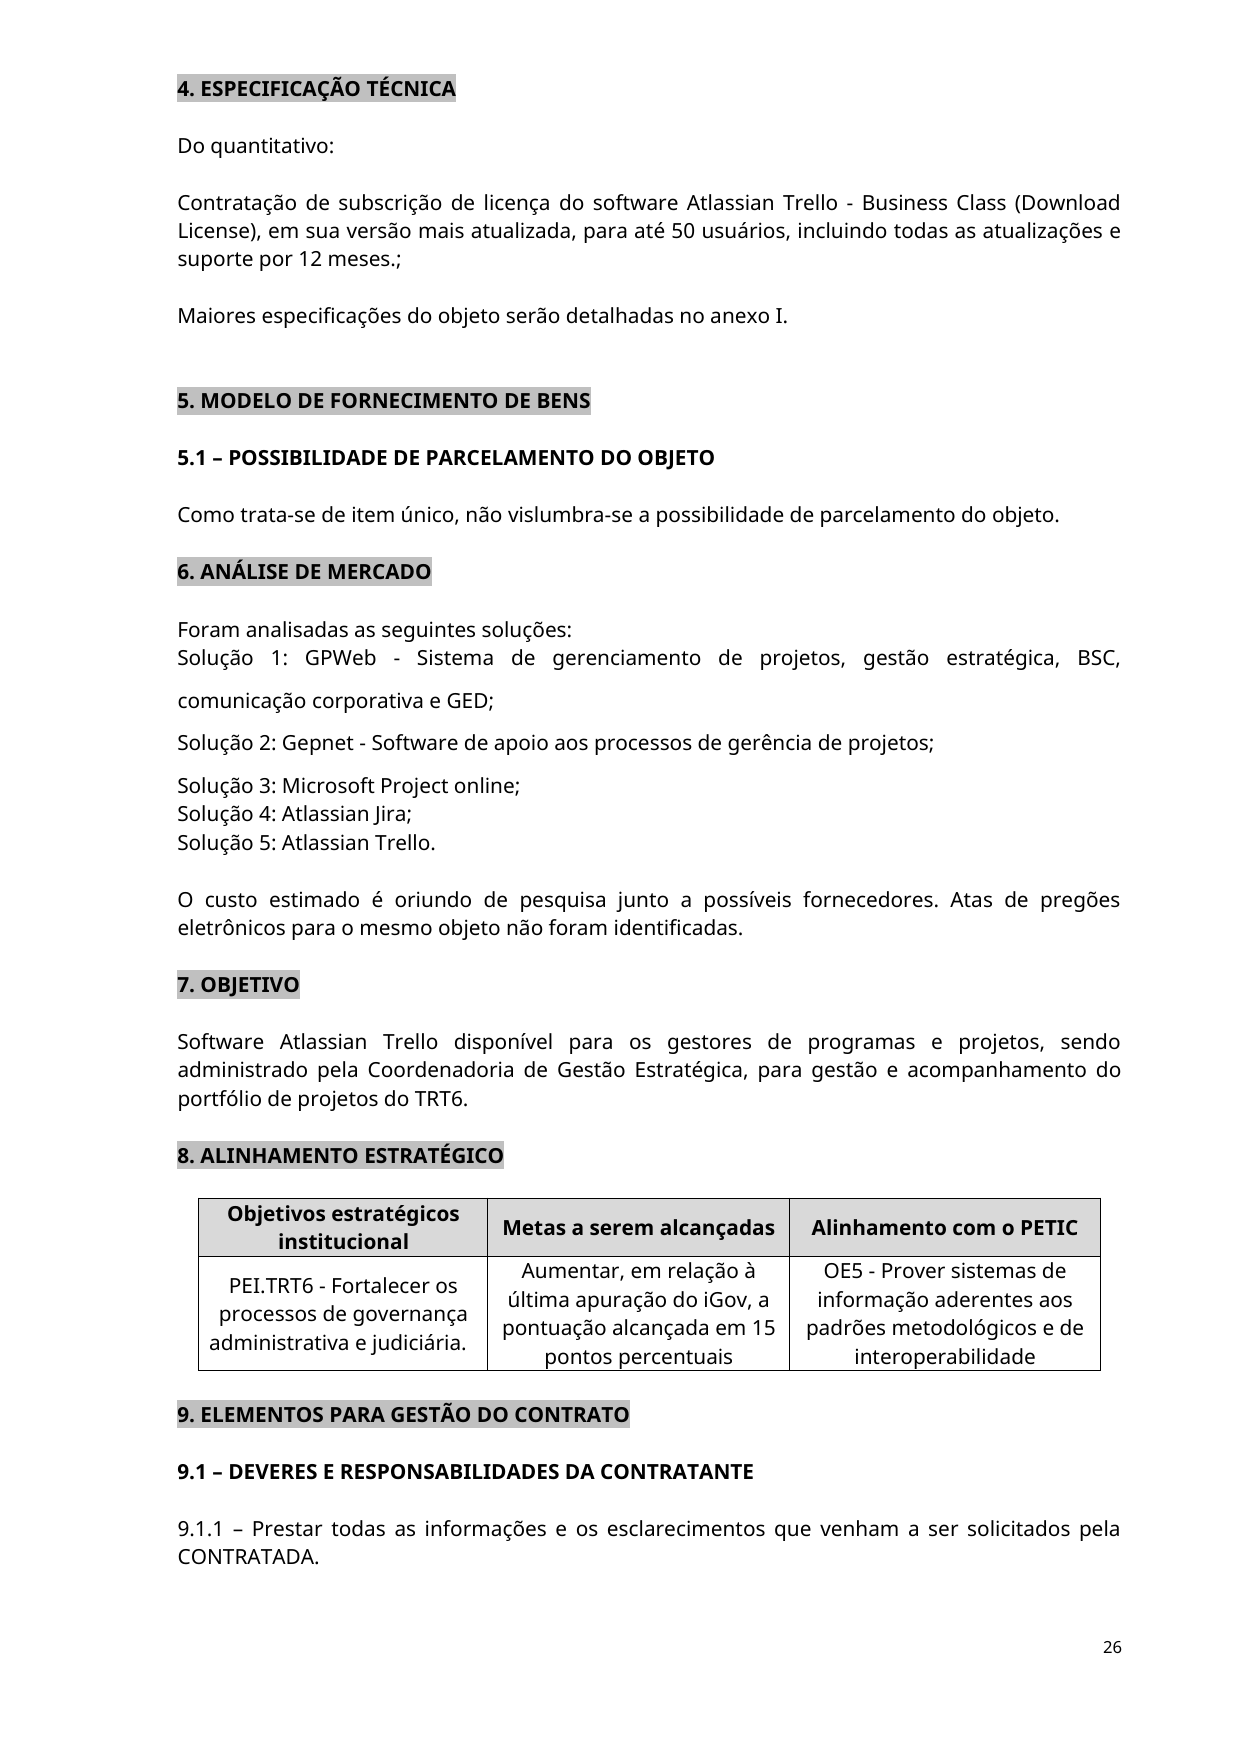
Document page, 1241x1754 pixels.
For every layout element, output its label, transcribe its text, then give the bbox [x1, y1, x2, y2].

text Como trata-se de item único, não vislumbra-se a possibilidade de parcelamento do objeto. [177, 500, 1122, 529]
text 5. MODELO DE FORNECIMENTO DE BENS [177, 387, 1122, 415]
table_cell OE5 - Prover sistemas de informação aderentes aos padrões metodológicos e de interoperabilidade [790, 1257, 1100, 1370]
text Solução 5: Atlassian Trello. [177, 828, 1122, 856]
text Do quantitativo: [177, 131, 1122, 159]
text 9.1.1 – Prestar todas as informações e os esclarecimentos que venham a ser solicitados pela CONTRATADA. [177, 1514, 1122, 1571]
table_cell PEI.TRT6 - Fortalecer os processos de governança administrativa e judiciária. [199, 1257, 487, 1370]
text Solução 4: Atlassian Jira; [177, 799, 1122, 828]
table_header Metas a serem alcançadas [488, 1199, 789, 1256]
text Software Atlassian Trello disponível para os gestores de programas e projetos, sendo administrado pela Coordenadoria de Gestão Estratégica, para gestão e acompanhamento do portfólio de projetos do TRT6. [177, 1027, 1122, 1112]
text Solução 3: Microsoft Project online; [177, 771, 1122, 799]
text O custo estimado é oriundo de pesquisa junto a possíveis fornecedores. Atas de pregões eletrônicos para o mesmo objeto não foram identificadas. [177, 885, 1122, 942]
text Solução 1: GPWeb - Sistema de gerenciamento de projetos, gestão estratégica, BSC, comunicação corporativa e GED; [177, 643, 1122, 714]
text 6. ANÁLISE DE MERCADO [177, 557, 1122, 586]
text Foram analisadas as seguintes soluções: [177, 615, 1122, 643]
text 9. ELEMENTOS PARA GESTÃO DO CONTRATO [177, 1400, 1122, 1428]
text 7. OBJETIVO [177, 970, 1122, 999]
text Solução 2: Gepnet - Software de apoio aos processos de gerência de projetos; [177, 728, 1122, 757]
text 5.1 – POSSIBILIDADE DE PARCELAMENTO DO OBJETO [177, 443, 1122, 472]
text 4. ESPECIFICAÇÃO TÉCNICA [177, 74, 1122, 102]
table_header Objetivos estratégicos institucional [199, 1199, 487, 1256]
text Contratação de subscrição de licença do software Atlassian Trello - Business Class (Download License), em sua versão mais atualizada, para até 50 usuários, incluindo todas as atualizações e suporte por 12 meses.; [177, 188, 1122, 273]
table_header Alinhamento com o PETIC [790, 1199, 1100, 1256]
text 8. ALINHAMENTO ESTRATÉGICO [177, 1141, 1122, 1169]
text Maiores especificações do objeto serão detalhadas no anexo I. [177, 301, 1122, 330]
table_cell Aumentar, em relação à última apuração do iGov, a pontuação alcançada em 15 pontos percentuais [488, 1257, 789, 1370]
text 9.1 – DEVERES E RESPONSABILIDADES DA CONTRATANTE [177, 1457, 1122, 1485]
